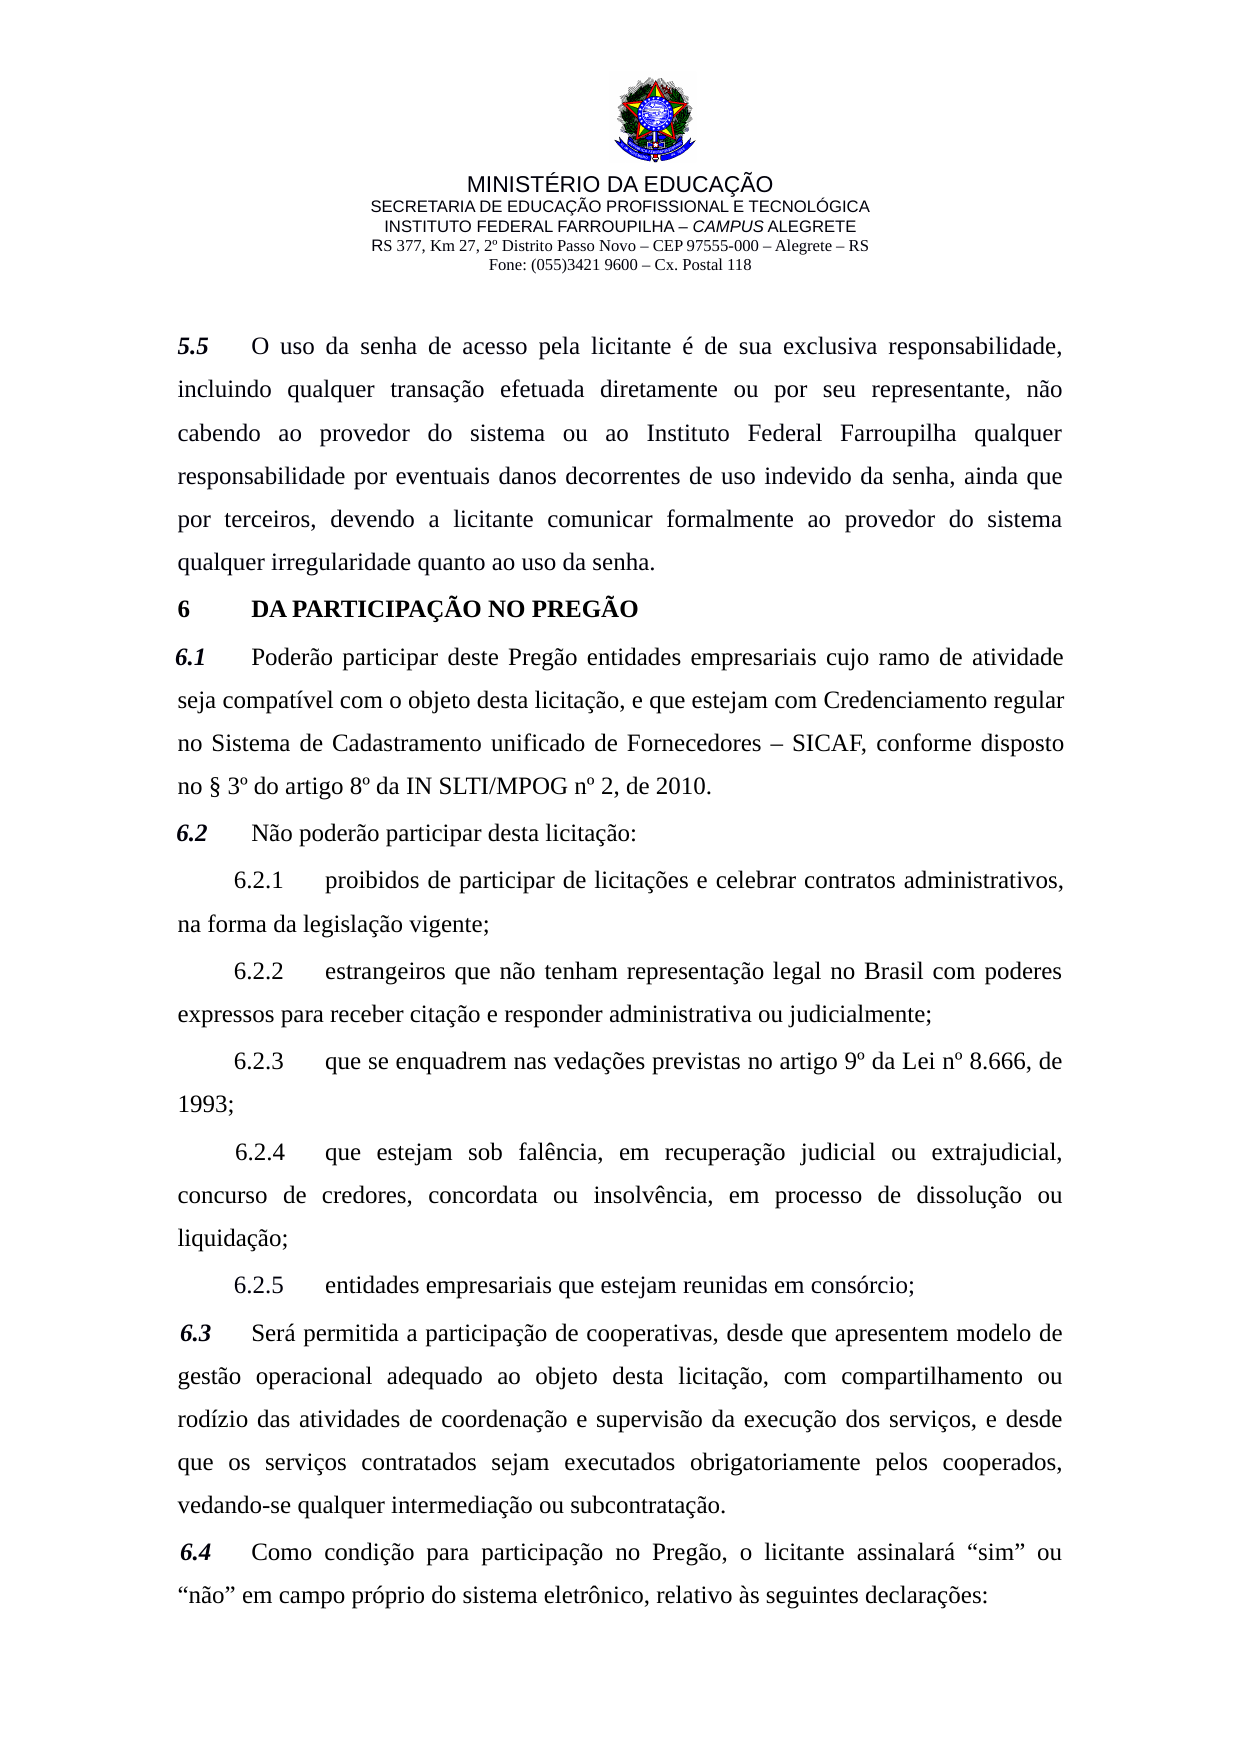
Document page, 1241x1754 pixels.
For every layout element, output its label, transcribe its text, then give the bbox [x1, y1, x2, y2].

list Não poderão participar desta licitação: [251, 818, 1065, 847]
list entidades empresariais que estejam reunidas em consórcio; [177, 1270, 1063, 1299]
list proibidos de participar de licitações e celebrar contratos administrativos, na forma da legislação vigente; [177, 866, 1065, 937]
picture [608, 71, 697, 163]
list O uso da senha de acesso pela licitante é de sua exclusiva responsabilidade, incluindo qualquer transação efetuada diretamente ou por seu representante, não cabendo ao provedor do sistema ou ao Instituto Federal Farroupilha qualquer responsabilidade por eventuais danos decorrentes de uso indevido da senha, ainda que por terceiros, devendo a licitante comunicar formalmente ao provedor do sistema qualquer irregularidade quanto ao uso da senha. [177, 403, 1063, 418]
list Como condição para participação no Pregão, o licitante assinalará “sim” ou “não” em campo próprio do sistema eletrônico, relativo às seguintes declarações: [177, 1537, 1063, 1609]
list Será permitida a participação de cooperativas, desde que apresentem modelo de gestão operacional adequado ao objeto desta licitação, com compartilhamento ou rodízio das atividades de coordenação e supervisão da execução dos serviços, e desde que os serviços contratados sejam executados obrigatoriamente pelos cooperados, vedando-se qualquer intermediação ou subcontratação. [177, 1318, 1063, 1519]
list Poderão participar deste Pregão entidades empresariais cujo ramo de atividade seja compatível com o objeto desta licitação, e que estejam com Credenciamento regular no Sistema de Cadastramento unificado de Fornecedores – SICAF, conforme disposto no § 3º do artigo 8º da IN SLTI/MPOG nº 2, de 2010. [175, 642, 1065, 800]
list estrangeiros que não tenham representação legal no Brasil com poderes expressos para receber citação e responder administrativa ou judicialmente; [177, 956, 1063, 1028]
list O uso da senha de acesso pela licitante é de sua exclusiva responsabilidade, incluindo qualquer transação efetuada diretamente ou por seu representante, não cabendo ao provedor do sistema ou ao Instituto Federal Farroupilha qualquer responsabilidade por eventuais danos decorrentes de uso indevido da senha, ainda que por terceiros, devendo a licitante comunicar formalmente ao provedor do sistema qualquer irregularidade quanto ao uso da senha. [177, 331, 1063, 375]
list DA PARTICIPAÇÃO NO PREGÃO [177, 594, 1065, 623]
list que estejam sob falência, em recuperação judicial ou extrajudicial, concurso de credores, concordata ou insolvência, em processo de dissolução ou liquidação; [177, 1137, 1063, 1252]
list O uso da senha de acesso pela licitante é de sua exclusiva responsabilidade, incluindo qualquer transação efetuada diretamente ou por seu representante, não cabendo ao provedor do sistema ou ao Instituto Federal Farroupilha qualquer responsabilidade por eventuais danos decorrentes de uso indevido da senha, ainda que por terceiros, devendo a licitante comunicar formalmente ao provedor do sistema qualquer irregularidade quanto ao uso da senha. [177, 533, 1063, 576]
list O uso da senha de acesso pela licitante é de sua exclusiva responsabilidade, incluindo qualquer transação efetuada diretamente ou por seu representante, não cabendo ao provedor do sistema ou ao Instituto Federal Farroupilha qualquer responsabilidade por eventuais danos decorrentes de uso indevido da senha, ainda que por terceiros, devendo a licitante comunicar formalmente ao provedor do sistema qualquer irregularidade quanto ao uso da senha. [177, 446, 1063, 461]
list que se enquadrem nas vedações previstas no artigo 9º da Lei nº 8.666, de 1993; [177, 1046, 1063, 1118]
list O uso da senha de acesso pela licitante é de sua exclusiva responsabilidade, incluindo qualquer transação efetuada diretamente ou por seu representante, não cabendo ao provedor do sistema ou ao Instituto Federal Farroupilha qualquer responsabilidade por eventuais danos decorrentes de uso indevido da senha, ainda que por terceiros, devendo a licitante comunicar formalmente ao provedor do sistema qualquer irregularidade quanto ao uso da senha. [177, 489, 1063, 504]
